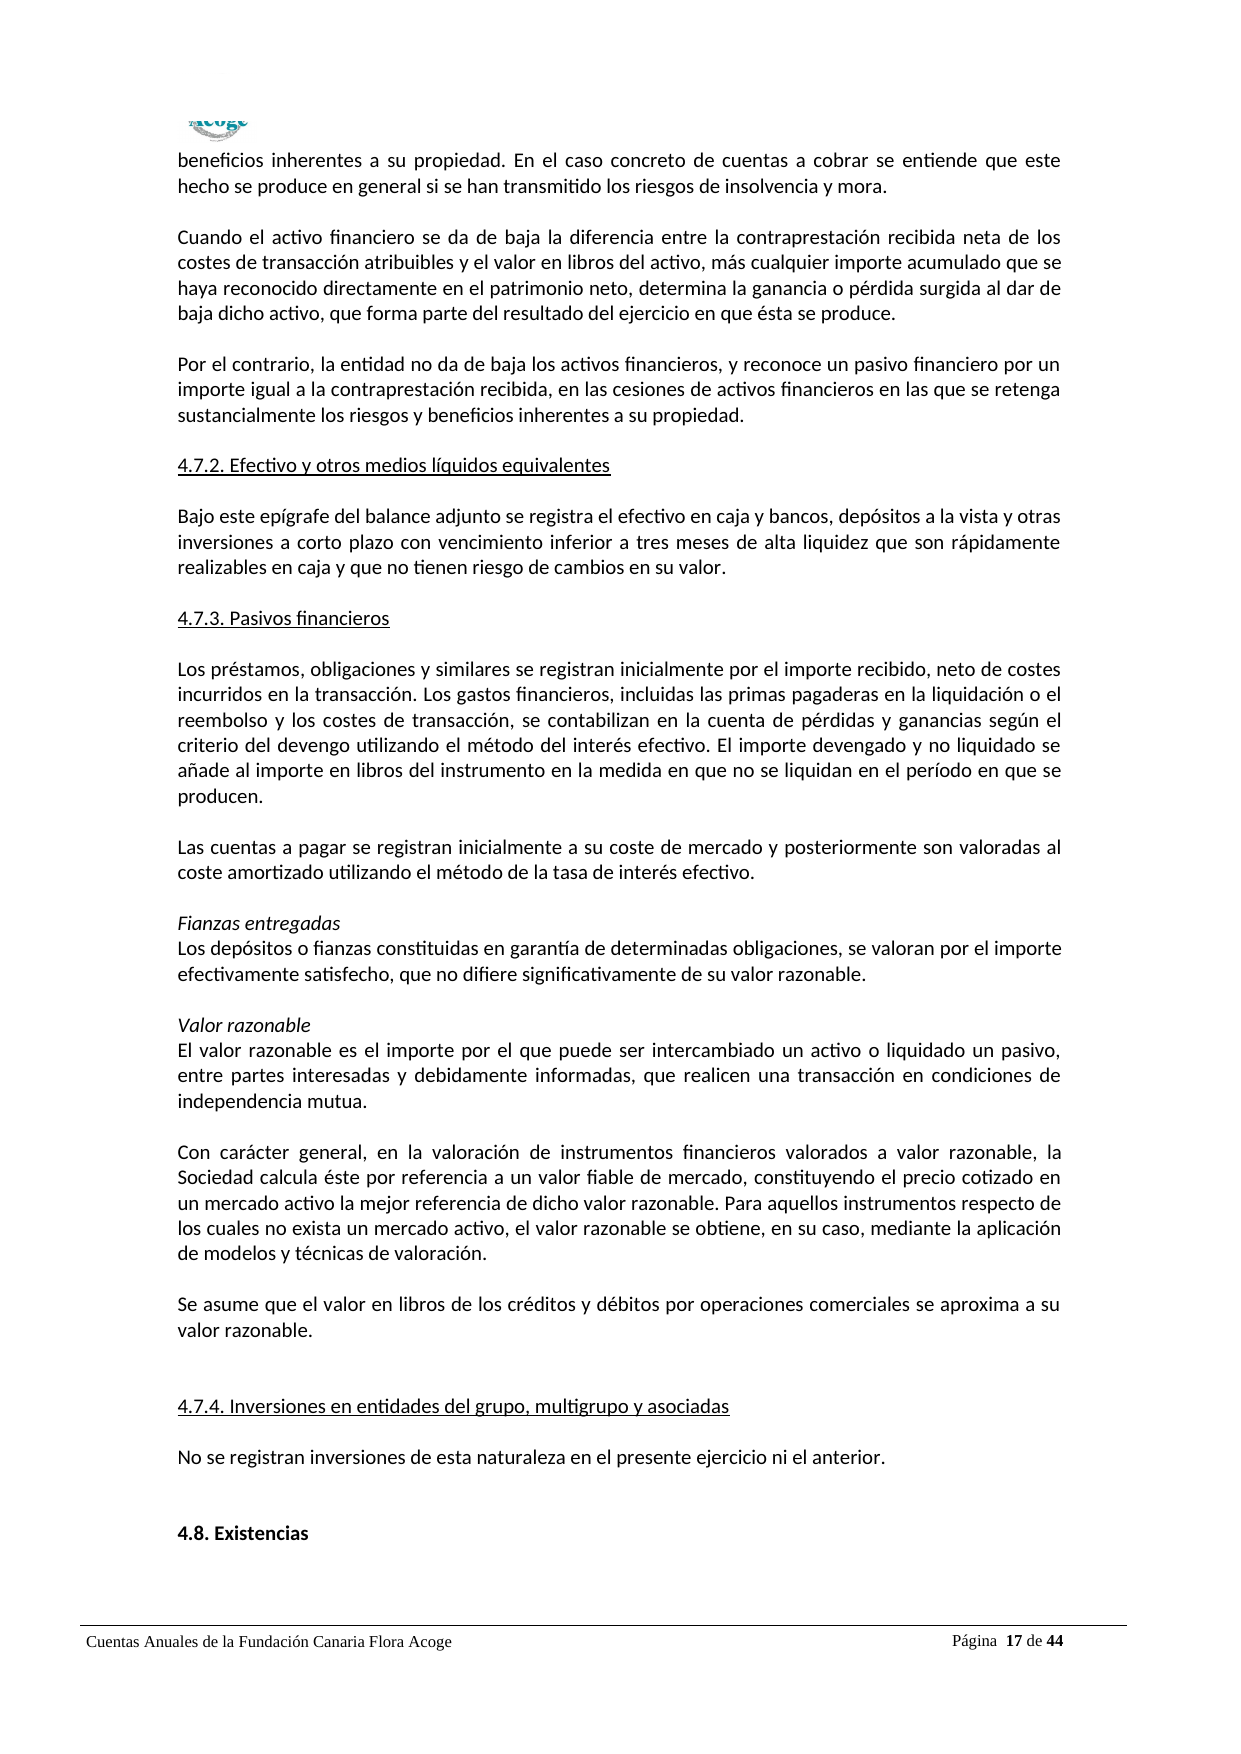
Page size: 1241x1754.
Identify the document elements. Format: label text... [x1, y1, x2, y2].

text Se asume que el valor en libros de los créditos y débitos por operaciones comerciales se aproxima a su valor razonable. [177, 1291, 1063, 1342]
text Las cuentas a pagar se registran inicialmente a su coste de mercado y posteriormente son valoradas al coste amortizado utilizando el método de la tasa de interés efectivo. [177, 834, 1063, 885]
text 4.7.2. Efectivo y otros medios líquidos equivalentes [177, 453, 1063, 478]
text Los depósitos o fianzas constituidas en garantía de determinadas obligaciones, se valoran por el importe efectivamente satisfecho, que no difiere significativamente de su valor razonable. [177, 936, 1063, 986]
text 4.7.3. Pasivos financieros [177, 605, 1063, 631]
text 4.8. Existencias [177, 1520, 1063, 1546]
text Cuando el activo financiero se da de baja la diferencia entre la contraprestación recibida neta de los costes de transacción atribuibles y el valor en libros del activo, más cualquier importe acumulado que se haya reconocido directamente en el patrimonio neto, determina la ganancia o pérdida surgida al dar de baja dicho activo, que forma parte del resultado del ejercicio en que ésta se produce. [177, 224, 1063, 326]
text Fianzas entregadas [177, 910, 1063, 936]
text Bajo este epígrafe del balance adjunto se registra el efectivo en caja y bancos, depósitos a la vista y otras inversiones a corto plazo con vencimiento inferior a tres meses de alta liquidez que son rápidamente realizables en caja y que no tienen riesgo de cambios en su valor. [177, 503, 1063, 580]
text El valor razonable es el importe por el que puede ser intercambiado un activo o liquidado un pasivo, entre partes interesadas y debidamente informadas, que realicen una transacción en condiciones de independencia mutua. [177, 1037, 1063, 1113]
text Con carácter general, en la valoración de instrumentos financieros valorados a valor razonable, la Sociedad calcula éste por referencia a un valor fiable de mercado, constituyendo el precio cotizado en un mercado activo la mejor referencia de dicho valor razonable. Para aquellos instrumentos respecto de los cuales no exista un mercado activo, el valor razonable se obtiene, en su caso, mediante la aplicación de modelos y técnicas de valoración. [177, 1139, 1063, 1266]
text Los préstamos, obligaciones y similares se registran inicialmente por el importe recibido, neto de costes incurridos en la transacción. Los gastos financieros, incluidas las primas pagaderas en la liquidación o el reembolso y los costes de transacción, se contabilizan en la cuenta de pérdidas y ganancias según el criterio del devengo utilizando el método del interés efectivo. El importe devengado y no liquidado se añade al importe en libros del instrumento en la medida en que no se liquidan en el período en que se producen. [177, 656, 1063, 808]
text Por el contrario, la entidad no da de baja los activos financieros, y reconoce un pasivo financiero por un importe igual a la contraprestación recibida, en las cesiones de activos financieros en las que se retenga sustancialmente los riesgos y beneficios inherentes a su propiedad. [177, 351, 1063, 427]
text Valor razonable [177, 1012, 1063, 1037]
text No se registran inversiones de esta naturaleza en el presente ejercicio ni el anterior. [177, 1444, 1063, 1469]
text beneficios inherentes a su propiedad. En el caso concreto de cuentas a cobrar se entiende que este hecho se produce en general si se han transmitido los riesgos de insolvencia y mora. [177, 148, 1063, 198]
text 4.7.4. Inversiones en entidades del grupo, multigrupo y asociadas [177, 1393, 1063, 1418]
